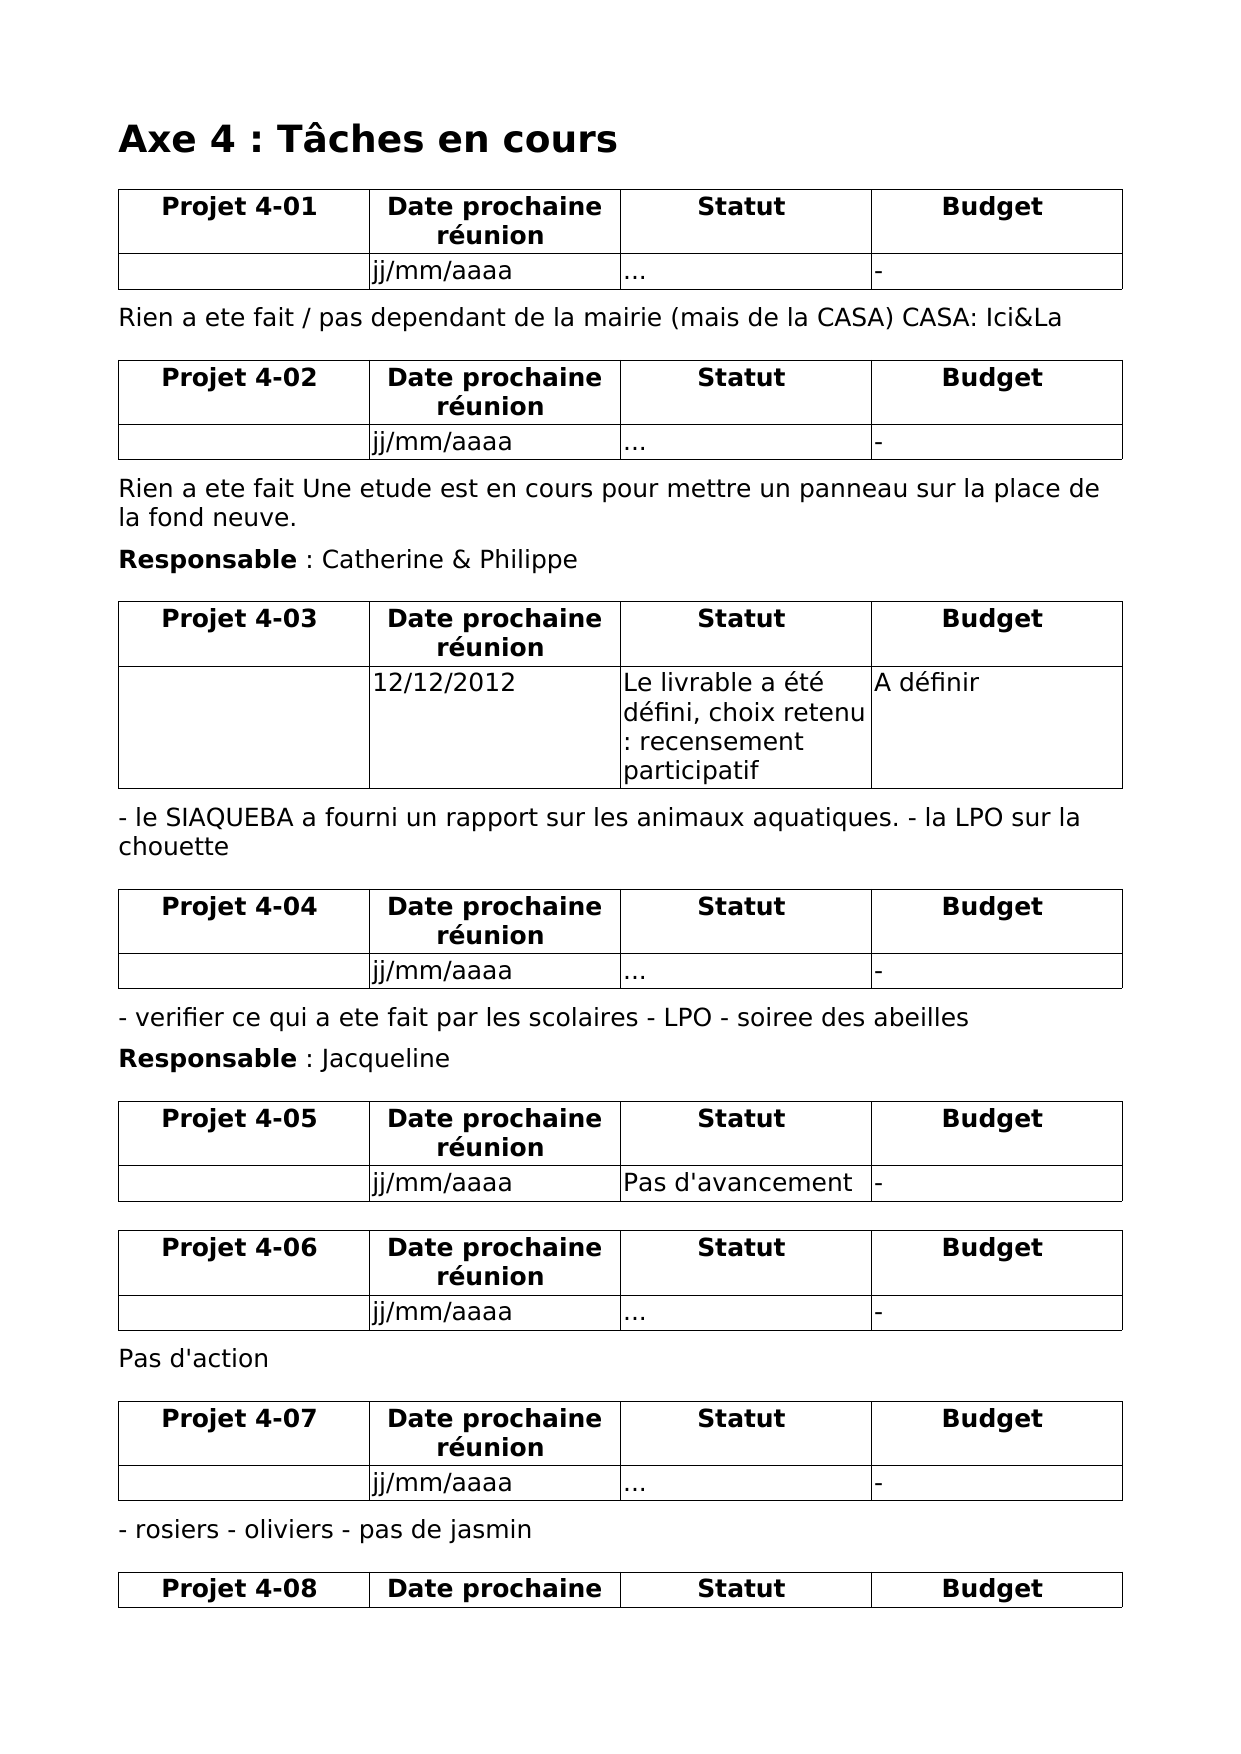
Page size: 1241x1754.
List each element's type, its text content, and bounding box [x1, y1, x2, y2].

table_cell jj/mm/aaaa [370, 954, 620, 988]
table_header Budget [872, 190, 1122, 253]
table_header Date prochaine réunion [370, 361, 620, 424]
table_cell A définir [872, 667, 1122, 788]
table_cell - [872, 1466, 1122, 1500]
table_cell [119, 1166, 369, 1201]
table_cell ... [621, 1296, 871, 1329]
table_cell jj/mm/aaaa [370, 425, 620, 459]
table_cell - [872, 425, 1122, 459]
table_header Projet 4-04 [119, 890, 369, 953]
text - verifier ce qui a ete fait par les scolaires - LPO - soiree des abeilles [118, 1003, 1122, 1032]
table_cell - [872, 954, 1122, 988]
table_cell jj/mm/aaaa [370, 1466, 620, 1500]
table_header Budget [872, 1573, 1122, 1607]
table_cell [119, 425, 369, 459]
table_header Projet 4-01 [119, 190, 369, 253]
table_cell ... [621, 1466, 871, 1500]
table_header Budget [872, 602, 1122, 666]
table_cell [119, 667, 369, 788]
table_header Projet 4-02 [119, 361, 369, 424]
table_cell [119, 1296, 369, 1329]
table_cell [119, 1466, 369, 1500]
table_header Budget [872, 890, 1122, 953]
table_header Budget [872, 361, 1122, 424]
table_header Statut [621, 1231, 871, 1294]
table_header Date prochaine réunion [370, 190, 620, 253]
table_header Budget [872, 1402, 1122, 1465]
table_header Statut [621, 190, 871, 253]
table_cell ... [621, 954, 871, 988]
table_header Statut [621, 1402, 871, 1465]
table_cell - [872, 1296, 1122, 1329]
table_header Projet 4-06 [119, 1231, 369, 1294]
table_cell ... [621, 425, 871, 459]
table_header Date prochaine [370, 1573, 620, 1607]
text - le SIAQUEBA a fourni un rapport sur les animaux aquatiques. - la LPO sur la chouette [118, 803, 1122, 861]
table_cell [119, 254, 369, 288]
text Responsable : Catherine & Philippe [118, 545, 1122, 574]
text Rien a ete fait Une etude est en cours pour mettre un panneau sur la place de la fond neuve. [118, 474, 1122, 532]
table_header Budget [872, 1231, 1122, 1294]
table_cell jj/mm/aaaa [370, 254, 620, 288]
table_header Budget [872, 1102, 1122, 1165]
table_header Projet 4-05 [119, 1102, 369, 1165]
text Responsable : Jacqueline [118, 1045, 1122, 1074]
table_header Projet 4-08 [119, 1573, 369, 1607]
table_cell [119, 954, 369, 988]
subtitle Axe 4 : Tâches en cours [118, 118, 1122, 162]
table_cell jj/mm/aaaa [370, 1296, 620, 1329]
table_header Statut [621, 602, 871, 666]
table_header Statut [621, 361, 871, 424]
table_header Date prochaine réunion [370, 1402, 620, 1465]
table_header Statut [621, 1102, 871, 1165]
table_cell - [872, 254, 1122, 288]
table_cell 12/12/2012 [370, 667, 620, 788]
table_header Date prochaine réunion [370, 602, 620, 666]
table_header Projet 4-07 [119, 1402, 369, 1465]
table_cell jj/mm/aaaa [370, 1166, 620, 1201]
table_header Date prochaine réunion [370, 1102, 620, 1165]
text Rien a ete fait / pas dependant de la mairie (mais de la CASA) CASA: Ici&La [118, 303, 1122, 332]
table_header Date prochaine réunion [370, 1231, 620, 1294]
table_header Date prochaine réunion [370, 890, 620, 953]
table_header Projet 4-03 [119, 602, 369, 666]
text - rosiers - oliviers - pas de jasmin [118, 1515, 1122, 1544]
table_cell - [872, 1166, 1122, 1201]
table_header Statut [621, 890, 871, 953]
table_cell Pas d'avancement [621, 1166, 871, 1201]
table_header Statut [621, 1573, 871, 1607]
table_cell Le livrable a été défini, choix retenu : recensement participatif [621, 667, 871, 788]
text Pas d'action [118, 1344, 1122, 1374]
table_cell ... [621, 254, 871, 288]
